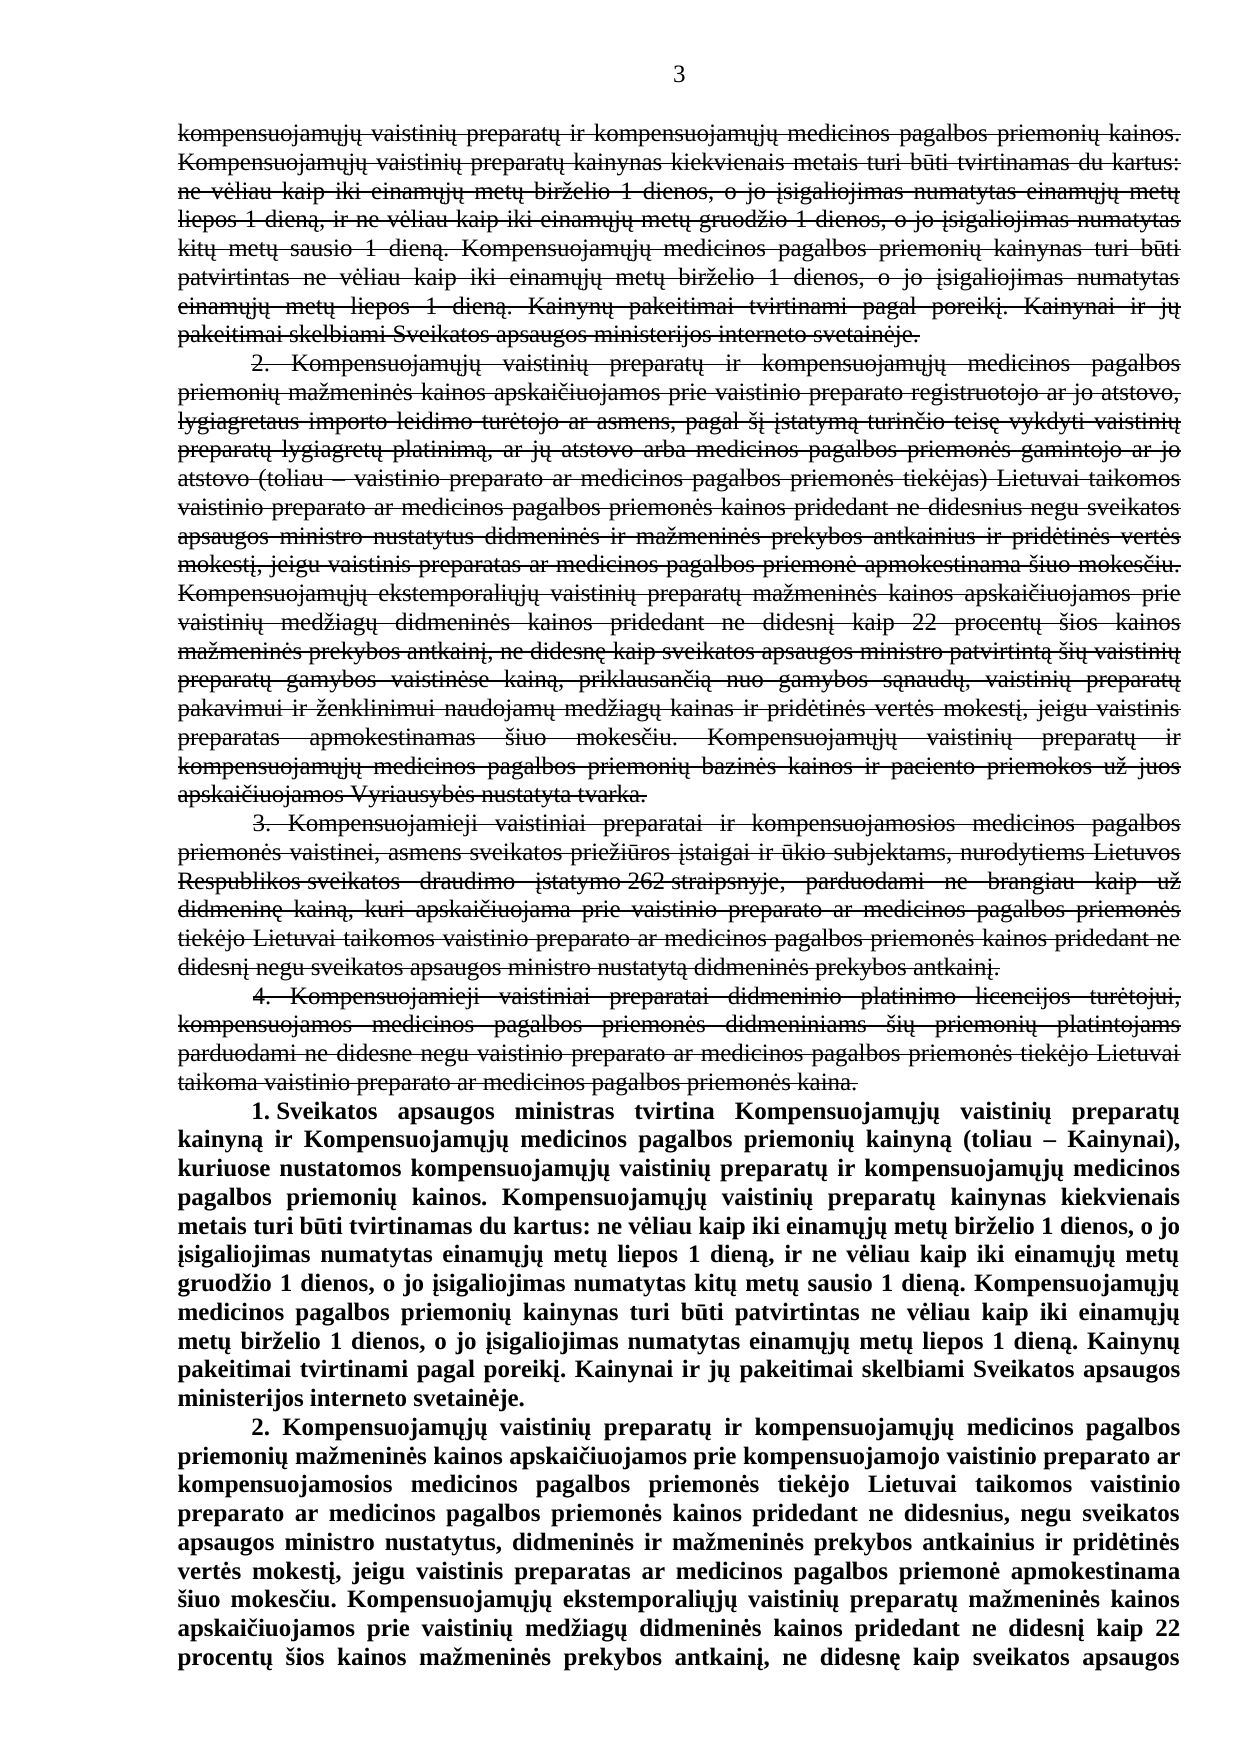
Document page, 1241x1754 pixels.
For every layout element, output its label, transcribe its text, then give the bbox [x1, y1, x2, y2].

text 1. Sveikatos apsaugos ministras tvirtina Kompensuojamųjų vaistinių preparatų kainyną ir Kompensuojamųjų medicinos pagalbos priemonių kainyną (toliau – Kainynai), kuriuose nustatomos kompensuojamųjų vaistinių preparatų ir kompensuojamųjų medicinos pagalbos priemonių kainos. Kompensuojamųjų vaistinių preparatų kainynas kiekvienais metais turi būti tvirtinamas du kartus: ne vėliau kaip iki einamųjų metų birželio 1 dienos, o jo įsigaliojimas numatytas einamųjų metų liepos 1 dieną, ir ne vėliau kaip iki einamųjų metų gruodžio 1 dienos, o jo įsigaliojimas numatytas kitų metų sausio 1 dieną. Kompensuojamųjų medicinos pagalbos priemonių kainynas turi būti patvirtintas ne vėliau kaip iki einamųjų metų birželio 1 dienos, o jo įsigaliojimas numatytas einamųjų metų liepos 1 dieną. Kainynų pakeitimai tvirtinami pagal poreikį. Kainynai ir jų pakeitimai skelbiami Sveikatos apsaugos ministerijos interneto svetainėje. [177, 307, 1181, 348]
text 3. Kompensuojamieji vaistiniai preparatai ir kompensuojamosios medicinos pagalbos priemonės vaistinei, asmens sveikatos priežiūros įstaigai ir ūkio subjektams, nurodytiems Lietuvos Respublikos sveikatos draudimo įstatymo 262 straipsnyje, parduodami ne brangiau kaip už didmeninę kainą, kuri apskaičiuojama prie vaistinio preparato ar medicinos pagalbos priemonės tiekėjo Lietuvai taikomos vaistinio preparato ar medicinos pagalbos priemonės kainos pridedant ne didesnį negu sveikatos apsaugos ministro nustatytą didmeninės prekybos antkainį. [177, 882, 1181, 910]
text 3. Kompensuojamieji vaistiniai preparatai ir kompensuojamosios medicinos pagalbos priemonės vaistinei, asmens sveikatos priežiūros įstaigai ir ūkio subjektams, nurodytiems Lietuvos Respublikos sveikatos draudimo įstatymo 262 straipsnyje, parduodami ne brangiau kaip už didmeninę kainą, kuri apskaičiuojama prie vaistinio preparato ar medicinos pagalbos priemonės tiekėjo Lietuvai taikomos vaistinio preparato ar medicinos pagalbos priemonės kainos pridedant ne didesnį negu sveikatos apsaugos ministro nustatytą didmeninės prekybos antkainį. [177, 808, 1181, 853]
text 1. Sveikatos apsaugos ministras tvirtina Kompensuojamųjų vaistinių preparatų kainyną ir Kompensuojamųjų medicinos pagalbos priemonių kainyną (toliau – Kainynai), kuriuose nustatomos kompensuojamųjų vaistinių preparatų ir kompensuojamųjų medicinos pagalbos priemonių kainos. Kompensuojamųjų vaistinių preparatų kainynas kiekvienais metais turi būti tvirtinamas du kartus: ne vėliau kaip iki einamųjų metų birželio 1 dienos, o jo įsigaliojimas numatytas einamųjų metų liepos 1 dieną, ir ne vėliau kaip iki einamųjų metų gruodžio 1 dienos, o jo įsigaliojimas numatytas kitų metų sausio 1 dieną. Kompensuojamųjų medicinos pagalbos priemonių kainynas turi būti patvirtintas ne vėliau kaip iki einamųjų metų birželio 1 dienos, o jo įsigaliojimas numatytas einamųjų metų liepos 1 dieną. Kainynų pakeitimai tvirtinami pagal poreikį. Kainynai ir jų pakeitimai skelbiami Sveikatos apsaugos ministerijos interneto svetainėje. [177, 222, 1181, 249]
text 1. Sveikatos apsaugos ministras tvirtina Kompensuojamųjų vaistinių preparatų kainyną ir Kompensuojamųjų medicinos pagalbos priemonių kainyną (toliau – Kainynai), kuriuose nustatomos kompensuojamųjų vaistinių preparatų ir kompensuojamųjų medicinos pagalbos priemonių kainos. Kompensuojamųjų vaistinių preparatų kainynas kiekvienais metais turi būti tvirtinamas du kartus: ne vėliau kaip iki einamųjų metų birželio 1 dienos, o jo įsigaliojimas numatytas einamųjų metų liepos 1 dieną, ir ne vėliau kaip iki einamųjų metų gruodžio 1 dienos, o jo įsigaliojimas numatytas kitų metų sausio 1 dieną. Kompensuojamųjų medicinos pagalbos priemonių kainynas turi būti patvirtintas ne vėliau kaip iki einamųjų metų birželio 1 dienos, o jo įsigaliojimas numatytas einamųjų metų liepos 1 dieną. Kainynų pakeitimai tvirtinami pagal poreikį. Kainynai ir jų pakeitimai skelbiami Sveikatos apsaugos ministerijos interneto svetainėje. [177, 164, 1181, 220]
text 3. Kompensuojamieji vaistiniai preparatai ir kompensuojamosios medicinos pagalbos priemonės vaistinei, asmens sveikatos priežiūros įstaigai ir ūkio subjektams, nurodytiems Lietuvos Respublikos sveikatos draudimo įstatymo 262 straipsnyje, parduodami ne brangiau kaip už didmeninę kainą, kuri apskaičiuojama prie vaistinio preparato ar medicinos pagalbos priemonės tiekėjo Lietuvai taikomos vaistinio preparato ar medicinos pagalbos priemonės kainos pridedant ne didesnį negu sveikatos apsaugos ministro nustatytą didmeninės prekybos antkainį. [177, 940, 1181, 981]
text 3. Kompensuojamieji vaistiniai preparatai ir kompensuojamosios medicinos pagalbos priemonės vaistinei, asmens sveikatos priežiūros įstaigai ir ūkio subjektams, nurodytiems Lietuvos Respublikos sveikatos draudimo įstatymo 262 straipsnyje, parduodami ne brangiau kaip už didmeninę kainą, kuri apskaičiuojama prie vaistinio preparato ar medicinos pagalbos priemonės tiekėjo Lietuvai taikomos vaistinio preparato ar medicinos pagalbos priemonės kainos pridedant ne didesnį negu sveikatos apsaugos ministro nustatytą didmeninės prekybos antkainį. [177, 911, 1181, 939]
text 2. Kompensuojamųjų vaistinių preparatų ir kompensuojamųjų medicinos pagalbos priemonių mažmeninės kainos apskaičiuojamos prie kompensuojamojo vaistinio preparato ar kompensuojamosios medicinos pagalbos priemonės tiekėjo Lietuvai taikomos vaistinio preparato ar medicinos pagalbos priemonės kainos pridedant ne didesnius, negu sveikatos apsaugos ministro nustatytus, didmeninės ir mažmeninės prekybos antkainius ir pridėtinės vertės mokestį, jeigu vaistinis preparatas ar medicinos pagalbos priemonė apmokestinama šiuo mokesčiu. Kompensuojamųjų ekstemporaliųjų vaistinių preparatų mažmeninės kainos apskaičiuojamos prie vaistinių medžiagų didmeninės kainos pridedant ne didesnį kaip 22 procentų šios kainos mažmeninės prekybos antkainį, ne didesnę kaip sveikatos apsaugos [177, 1412, 1181, 1671]
text 4. Kompensuojamieji vaistiniai preparatai didmeninio platinimo licencijos turėtojui, kompensuojamos medicinos pagalbos priemonės didmeniniams šių priemonių platintojams parduodami ne didesne negu vaistinio preparato ar medicinos pagalbos priemonės tiekėjo Lietuvai taikoma vaistinio preparato ar medicinos pagalbos priemonės kaina. [177, 981, 1181, 1025]
text 4. Kompensuojamieji vaistiniai preparatai didmeninio platinimo licencijos turėtojui, kompensuojamos medicinos pagalbos priemonės didmeniniams šių priemonių platintojams parduodami ne didesne negu vaistinio preparato ar medicinos pagalbos priemonės tiekėjo Lietuvai taikoma vaistinio preparato ar medicinos pagalbos priemonės kaina. [177, 1055, 1181, 1096]
text 3. Kompensuojamieji vaistiniai preparatai ir kompensuojamosios medicinos pagalbos priemonės vaistinei, asmens sveikatos priežiūros įstaigai ir ūkio subjektams, nurodytiems Lietuvos Respublikos sveikatos draudimo įstatymo 262 straipsnyje, parduodami ne brangiau kaip už didmeninę kainą, kuri apskaičiuojama prie vaistinio preparato ar medicinos pagalbos priemonės tiekėjo Lietuvai taikomos vaistinio preparato ar medicinos pagalbos priemonės kainos pridedant ne didesnį negu sveikatos apsaugos ministro nustatytą didmeninės prekybos antkainį. [177, 854, 1181, 881]
text 2. Kompensuojamųjų vaistinių preparatų ir kompensuojamųjų medicinos pagalbos priemonių mažmeninės kainos apskaičiuojamos prie vaistinio preparato registruotojo ar jo atstovo, lygiagretaus importo leidimo turėtojo ar asmens, pagal šį įstatymą turinčio teisę vykdyti vaistinių preparatų lygiagretų platinimą, ar jų atstovo arba medicinos pagalbos priemonės gamintojo ar jo atstovo (toliau – vaistinio preparato ar medicinos pagalbos priemonės tiekėjas) Lietuvai taikomos vaistinio preparato ar medicinos pagalbos priemonės kainos pridedant ne didesnius negu sveikatos apsaugos ministro nustatytus didmeninės ir mažmeninės prekybos antkainius ir pridėtinės vertės mokestį, jeigu vaistinis preparatas ar medicinos pagalbos priemonė apmokestinama šiuo mokesčiu. Kompensuojamųjų ekstemporaliųjų vaistinių preparatų mažmeninės kainos apskaičiuojamos prie vaistinių medžiagų didmeninės kainos pridedant ne didesnį kaip 22 procentų šios kainos mažmeninės prekybos antkainį, ne didesnę kaip sveikatos apsaugos ministro patvirtintą šių vaistinių preparatų gamybos vaistinėse kainą, priklausančią nuo gamybos sąnaudų, vaistinių preparatų pakavimui ir ženklinimui naudojamų medžiagų kainas ir pridėtinės vertės mokestį, jeigu vaistinis preparatas apmokestinamas šiuo mokesčiu. Kompensuojamųjų vaistinių preparatų ir kompensuojamųjų medicinos pagalbos priemonių bazinės kainos ir paciento priemokos už juos apskaičiuojamos Vyriausybės nustatyta tvarka. [177, 767, 1181, 808]
text 1. Sveikatos apsaugos ministras tvirtina Kompensuojamųjų vaistinių preparatų kainyną ir Kompensuojamųjų medicinos pagalbos priemonių kainyną (toliau – Kainynai), kuriuose nustatomos kompensuojamųjų vaistinių preparatų ir kompensuojamųjų medicinos pagalbos priemonių kainos. Kompensuojamųjų vaistinių preparatų kainynas kiekvienais metais turi būti tvirtinamas du kartus: ne vėliau kaip iki einamųjų metų birželio 1 dienos, o jo įsigaliojimas numatytas einamųjų metų liepos 1 dieną, ir ne vėliau kaip iki einamųjų metų gruodžio 1 dienos, o jo įsigaliojimas numatytas kitų metų sausio 1 dieną. Kompensuojamųjų medicinos pagalbos priemonių kainynas turi būti patvirtintas ne vėliau kaip iki einamųjų metų birželio 1 dienos, o jo įsigaliojimas numatytas einamųjų metų liepos 1 dieną. Kainynų pakeitimai tvirtinami pagal poreikį. Kainynai ir jų pakeitimai skelbiami Sveikatos apsaugos ministerijos interneto svetainėje. [177, 1096, 1181, 1412]
text 1. Sveikatos apsaugos ministras tvirtina Kompensuojamųjų vaistinių preparatų kainyną ir Kompensuojamųjų medicinos pagalbos priemonių kainyną (toliau – Kainynai), kuriuose nustatomos kompensuojamųjų vaistinių preparatų ir kompensuojamųjų medicinos pagalbos priemonių kainos. Kompensuojamųjų vaistinių preparatų kainynas kiekvienais metais turi būti tvirtinamas du kartus: ne vėliau kaip iki einamųjų metų birželio 1 dienos, o jo įsigaliojimas numatytas einamųjų metų liepos 1 dieną, ir ne vėliau kaip iki einamųjų metų gruodžio 1 dienos, o jo įsigaliojimas numatytas kitų metų sausio 1 dieną. Kompensuojamųjų medicinos pagalbos priemonių kainynas turi būti patvirtintas ne vėliau kaip iki einamųjų metų birželio 1 dienos, o jo įsigaliojimas numatytas einamųjų metų liepos 1 dieną. Kainynų pakeitimai tvirtinami pagal poreikį. Kainynai ir jų pakeitimai skelbiami Sveikatos apsaugos ministerijos interneto svetainėje. [177, 135, 1181, 163]
text 2. Kompensuojamųjų vaistinių preparatų ir kompensuojamųjų medicinos pagalbos priemonių mažmeninės kainos apskaičiuojamos prie vaistinio preparato registruotojo ar jo atstovo, lygiagretaus importo leidimo turėtojo ar asmens, pagal šį įstatymą turinčio teisę vykdyti vaistinių preparatų lygiagretų platinimą, ar jų atstovo arba medicinos pagalbos priemonės gamintojo ar jo atstovo (toliau – vaistinio preparato ar medicinos pagalbos priemonės tiekėjas) Lietuvai taikomos vaistinio preparato ar medicinos pagalbos priemonės kainos pridedant ne didesnius negu sveikatos apsaugos ministro nustatytus didmeninės ir mažmeninės prekybos antkainius ir pridėtinės vertės mokestį, jeigu vaistinis preparatas ar medicinos pagalbos priemonė apmokestinama šiuo mokesčiu. Kompensuojamųjų ekstemporaliųjų vaistinių preparatų mažmeninės kainos apskaičiuojamos prie vaistinių medžiagų didmeninės kainos pridedant ne didesnį kaip 22 procentų šios kainos mažmeninės prekybos antkainį, ne didesnę kaip sveikatos apsaugos ministro patvirtintą šių vaistinių preparatų gamybos vaistinėse kainą, priklausančią nuo gamybos sąnaudų, vaistinių preparatų pakavimui ir ženklinimui naudojamų medžiagų kainas ir pridėtinės vertės mokestį, jeigu vaistinis preparatas apmokestinamas šiuo mokesčiu. Kompensuojamųjų vaistinių preparatų ir kompensuojamųjų medicinos pagalbos priemonių bazinės kainos ir paciento priemokos už juos apskaičiuojamos Vyriausybės nustatyta tvarka. [177, 348, 1181, 393]
text 4. Kompensuojamieji vaistiniai preparatai didmeninio platinimo licencijos turėtojui, kompensuojamos medicinos pagalbos priemonės didmeniniams šių priemonių platintojams parduodami ne didesne negu vaistinio preparato ar medicinos pagalbos priemonės tiekėjo Lietuvai taikoma vaistinio preparato ar medicinos pagalbos priemonės kaina. [177, 1026, 1181, 1054]
text 1. Sveikatos apsaugos ministras tvirtina Kompensuojamųjų vaistinių preparatų kainyną ir Kompensuojamųjų medicinos pagalbos priemonių kainyną (toliau – Kainynai), kuriuose nustatomos kompensuojamųjų vaistinių preparatų ir kompensuojamųjų medicinos pagalbos priemonių kainos. Kompensuojamųjų vaistinių preparatų kainynas kiekvienais metais turi būti tvirtinamas du kartus: ne vėliau kaip iki einamųjų metų birželio 1 dienos, o jo įsigaliojimas numatytas einamųjų metų liepos 1 dieną, ir ne vėliau kaip iki einamųjų metų gruodžio 1 dienos, o jo įsigaliojimas numatytas kitų metų sausio 1 dieną. Kompensuojamųjų medicinos pagalbos priemonių kainynas turi būti patvirtintas ne vėliau kaip iki einamųjų metų birželio 1 dienos, o jo įsigaliojimas numatytas einamųjų metų liepos 1 dieną. Kainynų pakeitimai tvirtinami pagal poreikį. Kainynai ir jų pakeitimai skelbiami Sveikatos apsaugos ministerijos interneto svetainėje. [177, 250, 1181, 306]
